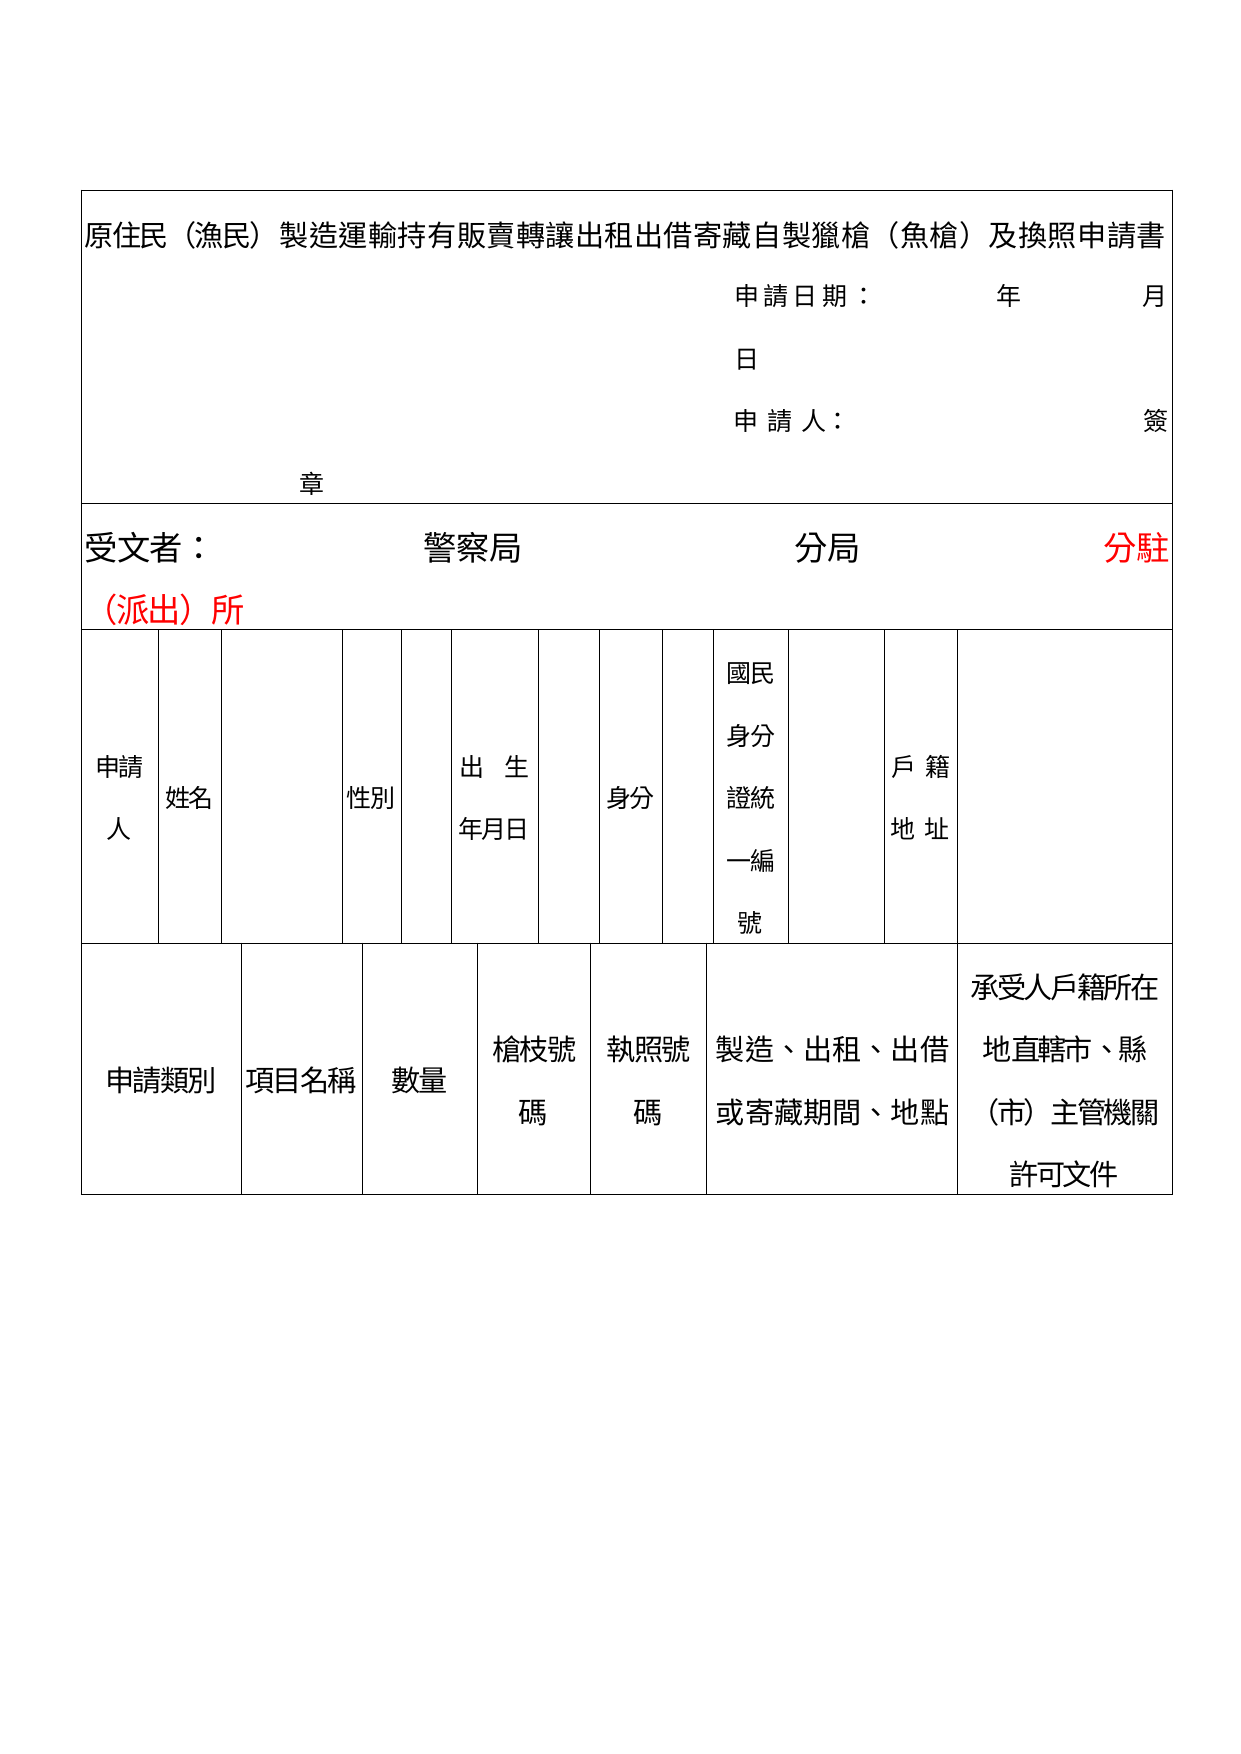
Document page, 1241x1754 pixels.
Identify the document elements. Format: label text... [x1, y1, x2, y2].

table_cell 性別 [343, 630, 401, 943]
table_cell [958, 630, 1172, 943]
table_cell 原住民（漁民）製造運輸持有販賣轉讓出租出借寄藏自製獵槍（魚槍）及換照申請書 申請日期： 年 月 日 申 請 人： 簽章 [82, 191, 1172, 503]
table_cell 執照號碼 [591, 944, 706, 1194]
table_cell [402, 630, 451, 943]
table_cell 申請類別 [82, 944, 241, 1194]
table_cell 數量 [363, 944, 477, 1194]
table_cell 受文者： 警察局 分局 分駐（派出）所 [82, 504, 1172, 629]
table_cell 出 生 年月日 [452, 630, 538, 943]
table_cell [222, 630, 342, 943]
table_cell [663, 630, 713, 943]
table_cell 製造、出租、出借 或寄藏期間、地點 [707, 944, 957, 1194]
table_cell 國民身分證統一編號 [714, 630, 788, 943]
table_cell 承受人戶籍所在地直轄市、縣（市）主管機關許可文件 [958, 944, 1172, 1194]
table_cell 身分 [600, 630, 662, 943]
table_cell [789, 630, 884, 943]
table_cell 槍枝號碼 [478, 944, 590, 1194]
table_cell 項目名稱 [242, 944, 362, 1194]
table_header [81, 127, 1172, 189]
table_cell 申請 人 [82, 630, 158, 943]
table_cell [539, 630, 599, 943]
table_cell 姓名 [159, 630, 221, 943]
table_cell 戶 籍 地 址 [885, 630, 957, 943]
